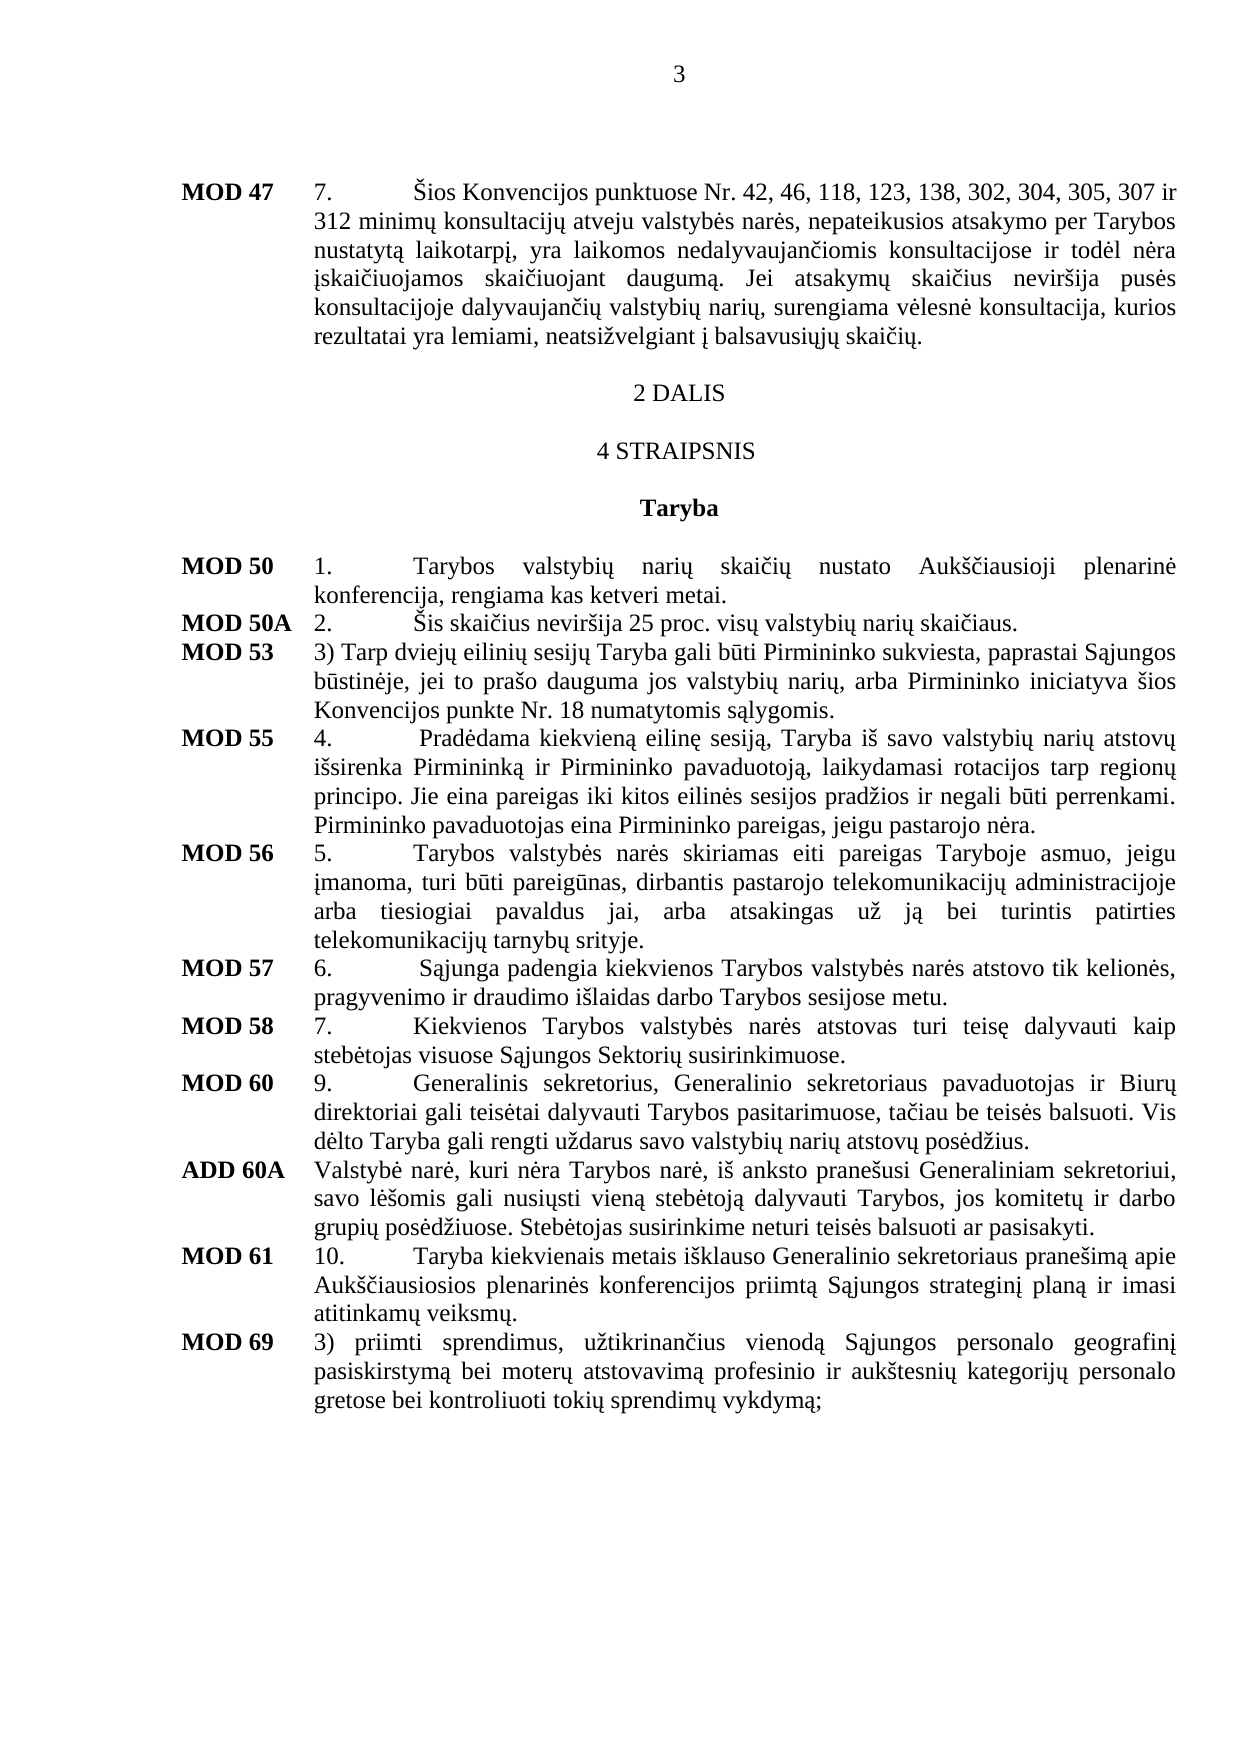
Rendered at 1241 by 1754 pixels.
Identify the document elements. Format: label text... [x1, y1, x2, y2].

table_cell MOD 57 [177, 954, 309, 1011]
table_cell MOD 47 [177, 177, 309, 350]
table_cell MOD 56 [177, 839, 309, 953]
table_cell MOD 55 [177, 724, 309, 838]
table_cell ADD 60A [177, 1155, 309, 1241]
table_cell MOD 61 [177, 1241, 309, 1327]
text Taryba [177, 493, 1181, 522]
text 2 DALIS [177, 378, 1181, 407]
table_header MOD 50 [177, 551, 309, 608]
table_cell MOD 69 [177, 1327, 309, 1413]
text 4 STRAIPSNIS [177, 436, 1181, 465]
table_cell MOD 58 [177, 1011, 309, 1068]
table_cell MOD 53 [177, 637, 309, 723]
table_cell MOD 60 [177, 1069, 309, 1155]
